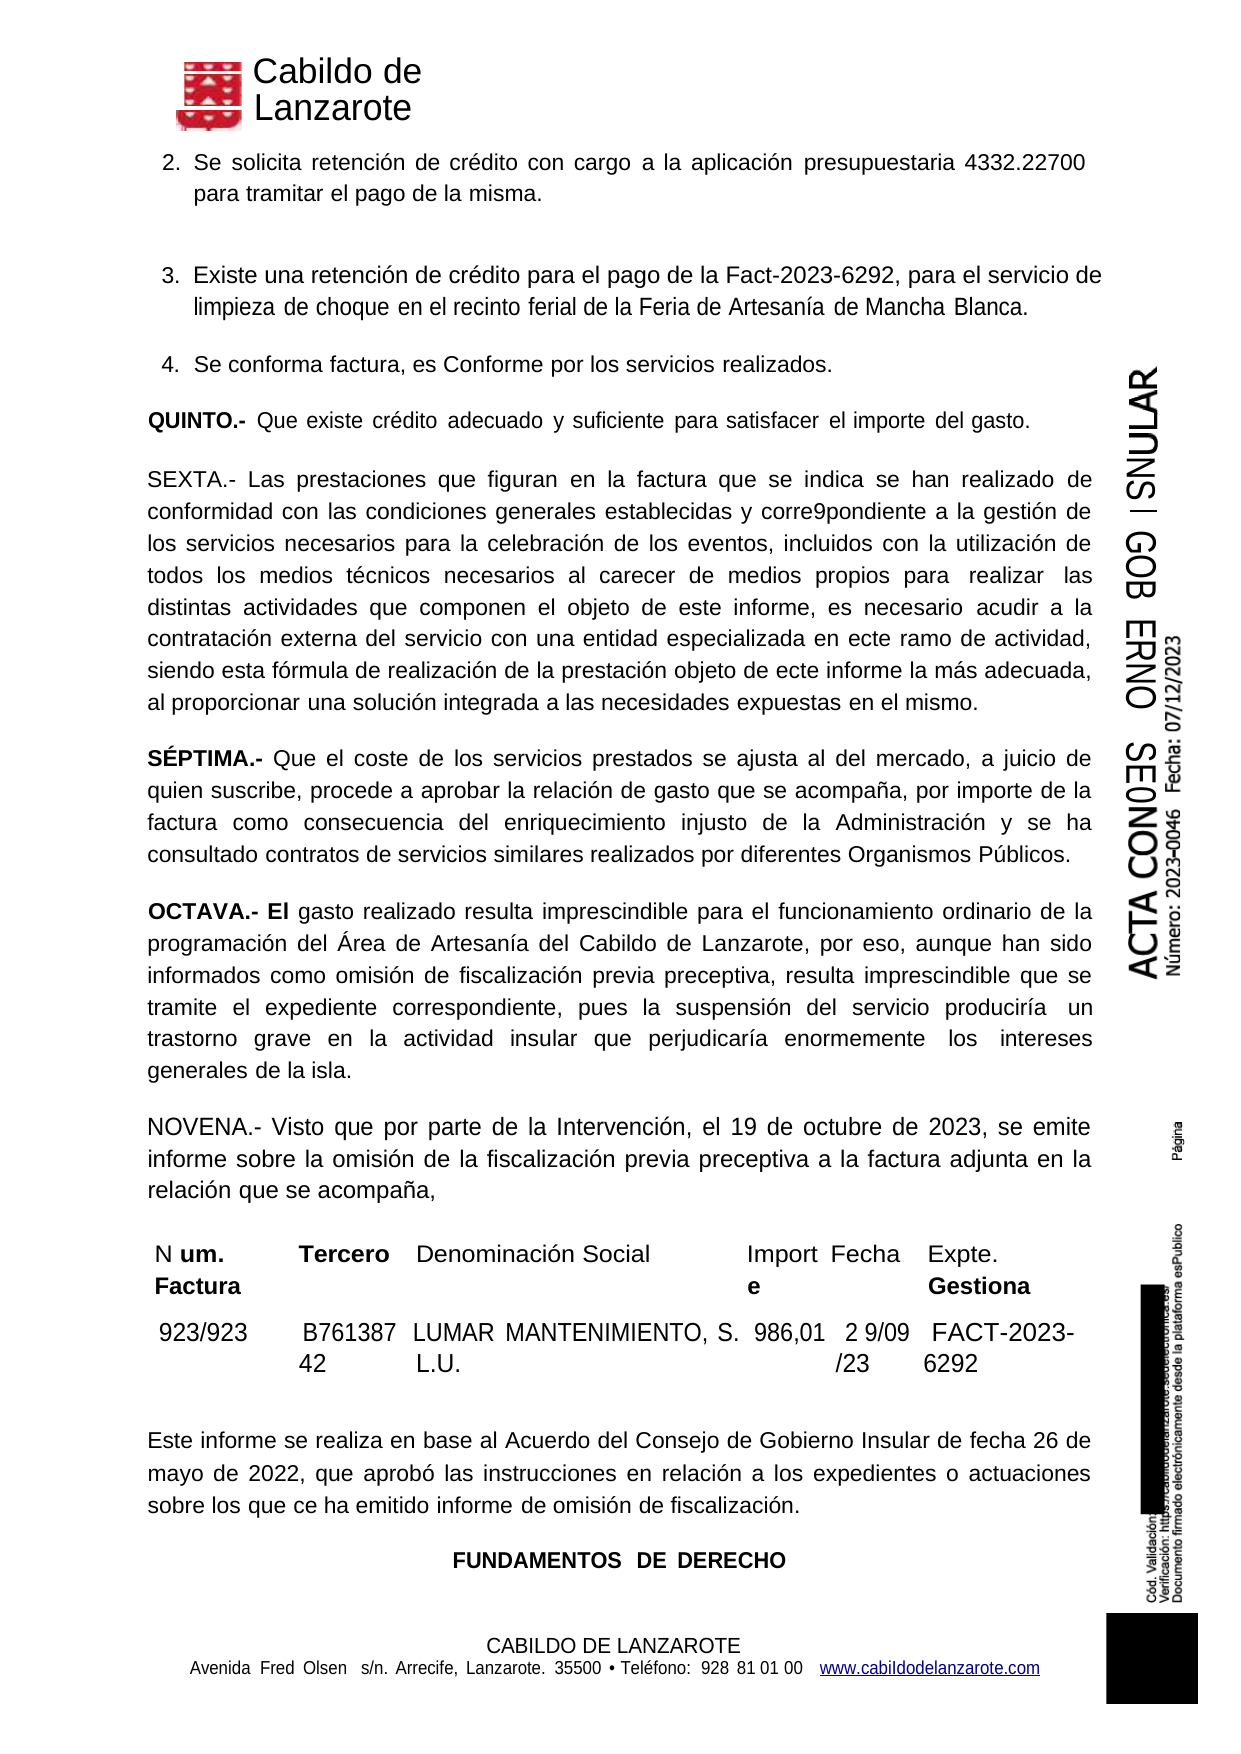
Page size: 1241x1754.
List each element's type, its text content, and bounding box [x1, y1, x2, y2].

text FUNDAMENTOS DE DERECHO [164, 1547, 1074, 1574]
subtitle 923/923 B761387 LUMAR MANTENIMIENTO, S. 986,01 2 9/09 FACT-2023- [52, 1317, 1140, 1347]
text Este informe se realiza en base al Acuerdo del Consejo de Gobierno Insular de fecha 26 de mayo de 2022, que aprobó las instrucciones en relación a los expedientes o actuaciones sobre los que ce ha emitido informe de omisión de fiscalización. [147, 1427, 1092, 1518]
text N um. Tercero Denominación Social Import Fecha Expte. [154, 1240, 1140, 1268]
text SÉPTIMA.- Que el coste de los servicios prestados se ajusta al del mercado, a juicio de quien suscribe, procede a aprobar la relación de gasto que se acompaña, por importe de la factura como consecuencia del enriquecimiento injusto de la Administración y se ha consultado contratos de servicios similares realizados por diferentes Organismos Públicos. [147, 745, 1093, 868]
picture [1140, 1224, 1185, 1603]
text GOB ERNO [1117, 530, 1166, 714]
list Se conforma factura, es Conforme por los servicios realizados. [161, 351, 1196, 378]
picture [176, 110, 242, 131]
picture [1129, 390, 1158, 407]
picture [1128, 807, 1181, 980]
text SEXTA.- Las prestaciones que figuran en la factura que se indica se han realizado de conformidad con las condiciones generales establecidas y corre9pondiente a la gestión de los servicios necesarios para la celebración de los eventos, incluidos con la utilización de todos los medios técnicos necesarios al carecer de medios propios para realizar las distintas actividades que componen el objeto de este informe, es necesario acudir a la contratación externa del servicio con una entidad especializada en ecte ramo de actividad, siendo esta fórmula de realización de la prestación objeto de ecte informe la más adecuada, al proporcionar una solución integrada a las necesidades expuestas en el mismo. [147, 466, 1093, 715]
picture [1129, 434, 1158, 454]
text 42 L.U. /23 6292 [299, 1348, 1140, 1378]
text NOVENA.- Visto que por parte de la Intervención, el 19 de octubre de 2023, se emite informe sobre la omisión de la fiscalización previa preceptiva a la factura adjunta en la relación que se acompaña, [147, 1112, 1093, 1204]
picture [1171, 1122, 1185, 1160]
text [1185, 1348, 1196, 1378]
text limpieza de choque en el recinto ferial de la Feria de Artesanía de Mancha Blanca. [148, 292, 1074, 321]
text OCTAVA.- El gasto realizado resulta imprescindible para el funcionamiento ordinario de la programación del Área de Artesanía del Cabildo de Lanzarote, por eso, aunque han sido informados como omisión de fiscalización previa preceptiva, resulta imprescindible que se tramite el expediente correspondiente, pues la suspensión del servicio produciría un trastorno grave en la actividad insular que perjudicaría enormemente los intereses generales de la isla. [147, 898, 1093, 1083]
list Se solicita retención de crédito con cargo a la aplicación presupuestaria 4332.22700 para tramitar el pago de la misma. [162, 149, 1091, 206]
picture [1129, 378, 1157, 389]
list Existe una retención de crédito para el pago de la Fact-2023-6292, para el servicio de [161, 261, 1196, 288]
text NS [1118, 456, 1165, 504]
text SE0 [1117, 741, 1166, 808]
picture [184, 74, 242, 106]
picture [1106, 1613, 1198, 1704]
text QUINTO.- Que existe crédito adecuado y suficiente para satisfacer el importe del gasto. [148, 407, 1196, 434]
picture [184, 62, 242, 71]
text Factura e Gestiona [154, 1272, 1140, 1300]
picture [1164, 636, 1183, 792]
